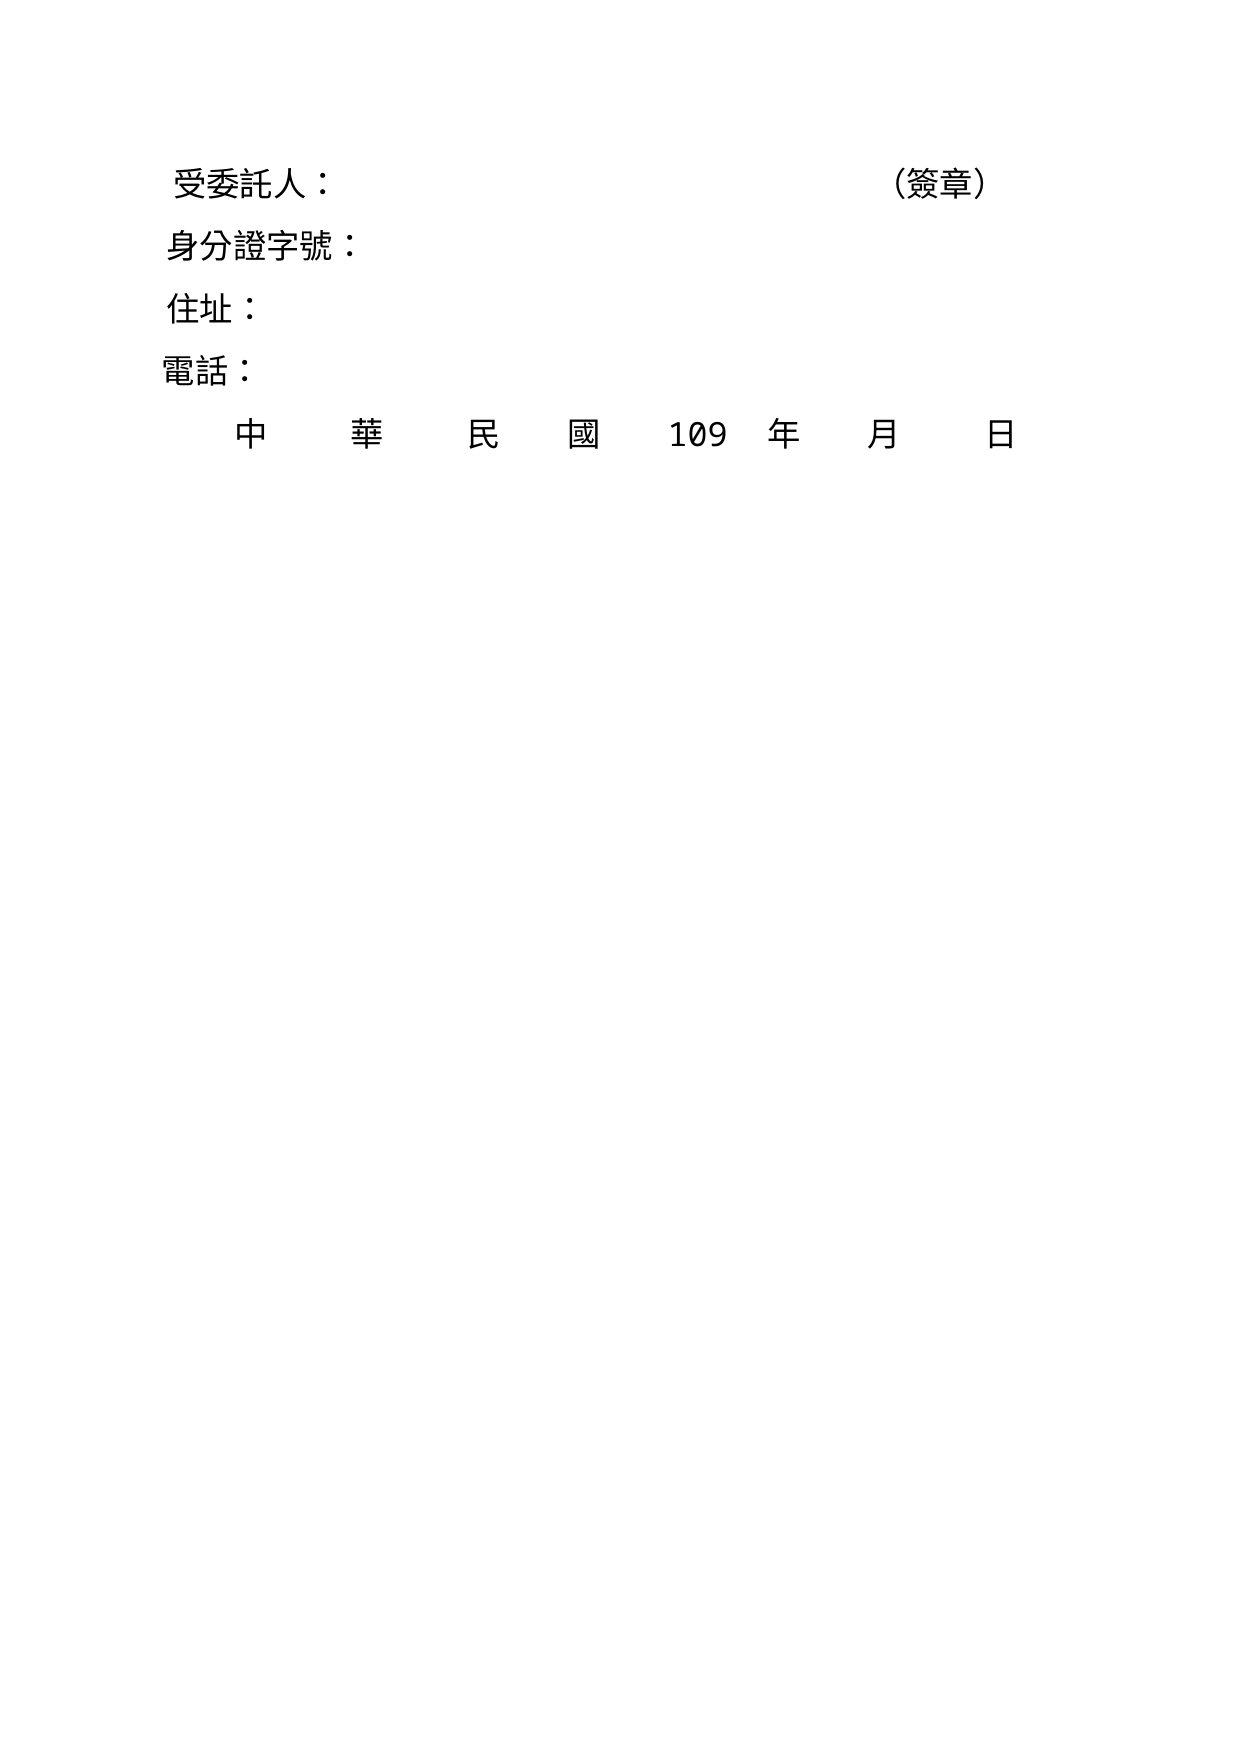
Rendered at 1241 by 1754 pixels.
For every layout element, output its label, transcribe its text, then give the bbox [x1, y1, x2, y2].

text 住址： [133, 265, 1145, 327]
text 電話： [161, 327, 1145, 390]
text 中 華 民 國 109 年 月 日 [107, 390, 1145, 452]
text 受委託人： （簽章） [133, 140, 1145, 202]
text 身分證字號： [133, 202, 1145, 265]
